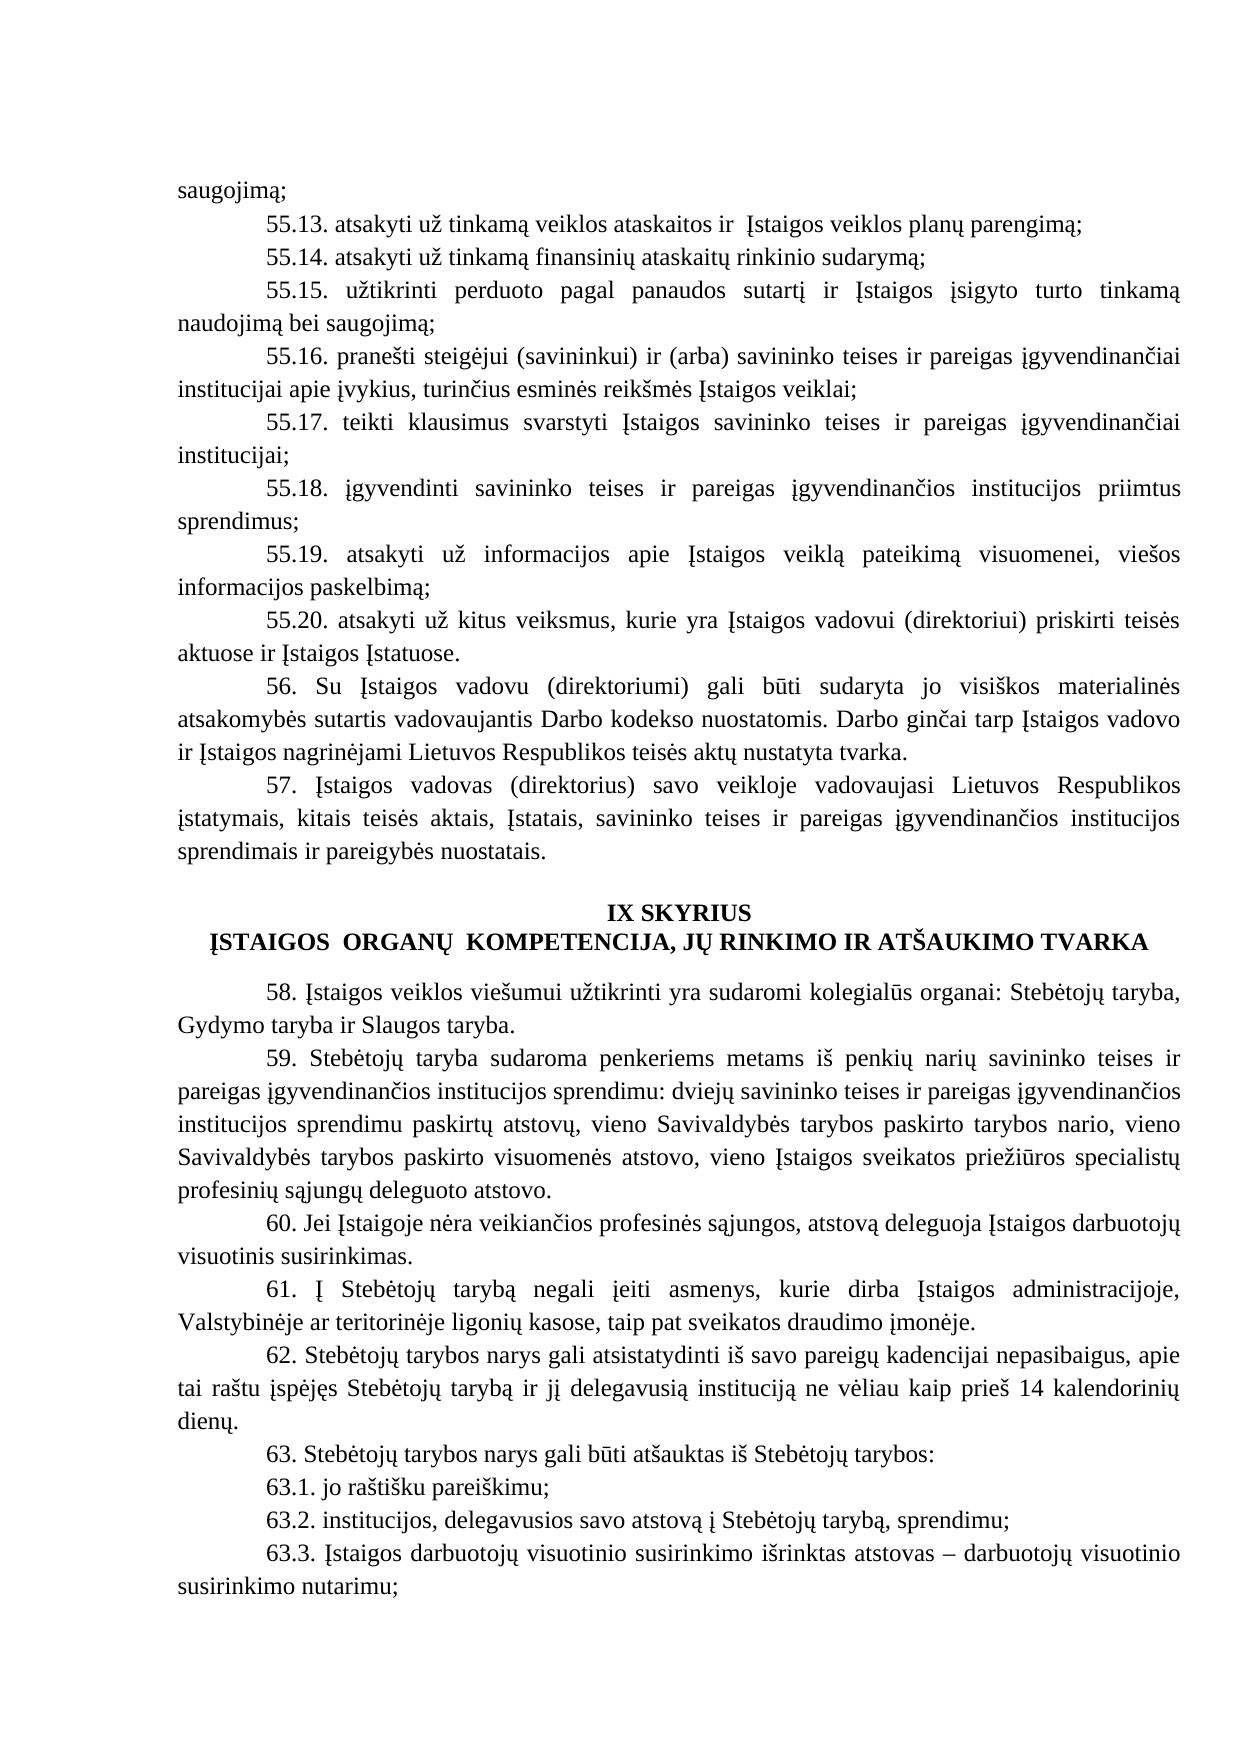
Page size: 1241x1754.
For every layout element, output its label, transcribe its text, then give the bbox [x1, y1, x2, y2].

text 63.2. institucijos, delegavusios savo atstovą į Stebėtojų tarybą, sprendimu; [260, 1505, 1181, 1534]
text 61. Į Stebėtojų tarybą negali įeiti asmenys, kurie dirba Įstaigos administracijoje, Valstybinėje ar teritorinėje ligonių kasose, taip pat sveikatos draudimo įmonėje. [177, 1274, 1181, 1336]
text 63.3. Įstaigos darbuotojų visuotinio susirinkimo išrinktas atstovas – darbuotojų visuotinio susirinkimo nutarimu; [177, 1538, 1181, 1600]
text 55.19. atsakyti už informacijos apie Įstaigos veiklą pateikimą visuomenei, viešos informacijos paskelbimą; [177, 539, 1181, 601]
text 55.16. pranešti steigėjui (savininkui) ir (arba) savininko teises ir pareigas įgyvendinančiai institucijai apie įvykius, turinčius esminės reikšmės Įstaigos veiklai; [177, 341, 1181, 402]
text 55.20. atsakyti už kitus veiksmus, kurie yra Įstaigos vadovui (direktoriui) priskirti teisės aktuose ir Įstaigos Įstatuose. [177, 605, 1181, 667]
text 55.17. teikti klausimus svarstyti Įstaigos savininko teises ir pareigas įgyvendinančiai institucijai; [177, 407, 1181, 468]
text 55.15. užtikrinti perduoto pagal panaudos sutartį ir Įstaigos įsigyto turto tinkamą naudojimą bei saugojimą; [177, 275, 1181, 336]
text 59. Stebėtojų taryba sudaroma penkeriems metams iš penkių narių savininko teises ir pareigas įgyvendinančios institucijos sprendimu: dviejų savininko teises ir pareigas įgyvendinančios institucijos sprendimu paskirtų atstovų, vieno Savivaldybės tarybos paskirto tarybos nario, vieno Savivaldybės tarybos paskirto visuomenės atstovo, vieno Įstaigos sveikatos priežiūros specialistų profesinių sąjungų deleguoto atstovo. [177, 1043, 1181, 1204]
text 55.13. atsakyti už tinkamą veiklos ataskaitos ir Įstaigos veiklos planų parengimą; [177, 209, 1181, 237]
text 58. Įstaigos veiklos viešumui užtikrinti yra sudaromi kolegialūs organai: Stebėtojų taryba, Gydymo taryba ir Slaugos taryba. [177, 977, 1181, 1039]
text 55.14. atsakyti už tinkamą finansinių ataskaitų rinkinio sudarymą; [177, 242, 1181, 270]
text 55.18. įgyvendinti savininko teises ir pareigas įgyvendinančios institucijos priimtus sprendimus; [177, 473, 1181, 534]
text 60. Jei Įstaigoje nėra veikiančios profesinės sąjungos, atstovą deleguoja Įstaigos darbuotojų visuotinis susirinkimas. [177, 1208, 1181, 1270]
text 63.1. jo raštišku pareiškimu; [260, 1472, 1181, 1501]
text ĮSTAIGOS ORGANŲ KOMPETENCIJA, JŲ RINKIMO IR ATŠAUKIMO TVARKA [177, 927, 1181, 955]
text IX SKYRIUS [177, 898, 1181, 927]
text 56. Su Įstaigos vadovu (direktoriumi) gali būti sudaryta jo visiškos materialinės atsakomybės sutartis vadovaujantis Darbo kodekso nuostatomis. Darbo ginčai tarp Įstaigos vadovo ir Įstaigos nagrinėjami Lietuvos Respublikos teisės aktų nustatyta tvarka. [177, 671, 1181, 766]
text 57. Įstaigos vadovas (direktorius) savo veikloje vadovaujasi Lietuvos Respublikos įstatymais, kitais teisės aktais, Įstatais, savininko teises ir pareigas įgyvendinančios institucijos sprendimais ir pareigybės nuostatais. [177, 770, 1181, 865]
text saugojimą; [177, 176, 1181, 204]
text 62. Stebėtojų tarybos narys gali atsistatydinti iš savo pareigų kadencijai nepasibaigus, apie tai raštu įspėjęs Stebėtojų tarybą ir jį delegavusią instituciją ne vėliau kaip prieš 14 kalendorinių dienų. [177, 1340, 1181, 1435]
text 63. Stebėtojų tarybos narys gali būti atšauktas iš Stebėtojų tarybos: [177, 1439, 1181, 1468]
